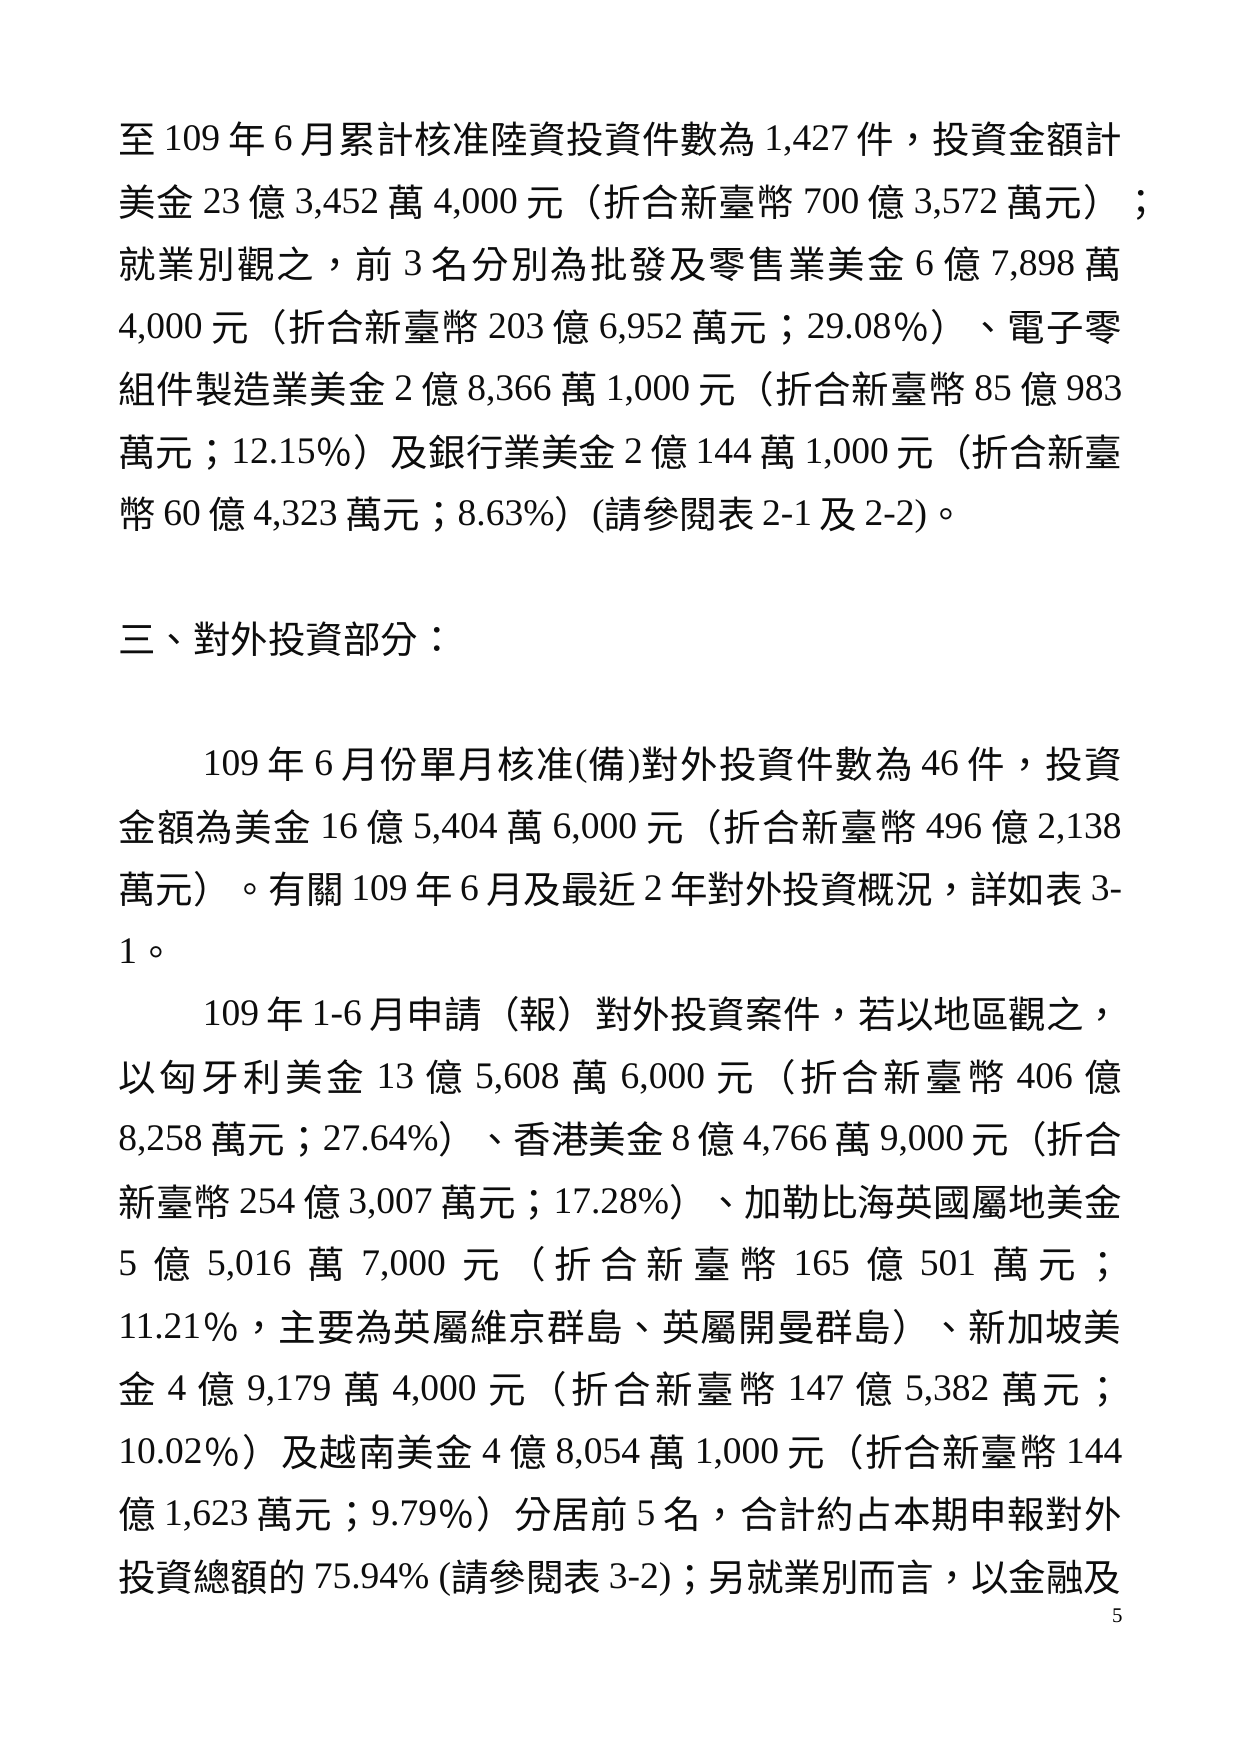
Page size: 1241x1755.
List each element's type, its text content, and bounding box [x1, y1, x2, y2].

text 109年1-6月申請（報）對外投資案件，若以地區觀之，以匈牙利美金13億5,608萬6,000元（折合新臺幣406億8,258萬元；27.64%）、香港美金8億4,766萬9,000元（折合新臺幣254億3,007萬元；17.28%）、加勒比海英國屬地美金5億5,016萬7,000元（折合新臺幣165億501萬元；11.21％，主要為英屬維京群島、英屬開曼群島）、新加坡美金4億9,179萬4,000元（折合新臺幣147億5,382萬元；10.02％）及越南美金4億8,054萬1,000元（折合新臺幣144億1,623萬元；9.79％）分居前5名，合計約占本期申報對外投資總額的75.94% (請參閱表3-2)；另就業別而言，以金融及 [118, 971, 1122, 1596]
text 109年6月份單月核准陸資投資件數為9件，投資金額計美金213萬3,000元（折合新臺幣6,399萬元）。自98年7月至109年6月累計核准陸資投資件數為1,427件，投資金額計美金23億3,452萬4,000元（折合新臺幣700億3,572萬元）；就業別觀之，前3名分別為批發及零售業美金6億7,898萬4,000元（折合新臺幣203億6,952萬元；29.08％）、電子零組件製造業美金2億8,366萬1,000元（折合新臺幣85億983萬元；12.15％）及銀行業美金2億144萬1,000元（折合新臺幣60億4,323萬元；8.63%）(請參閱表2-1及2-2)。 [118, 96, 1122, 533]
text 三、對外投資部分： [118, 596, 1122, 658]
text 109年6月份單月核准(備)對外投資件數為46件，投資金額為美金16億5,404萬6,000元（折合新臺幣496億2,138萬元）。有關109年6月及最近2年對外投資概況，詳如表3-1。 [118, 721, 1122, 971]
